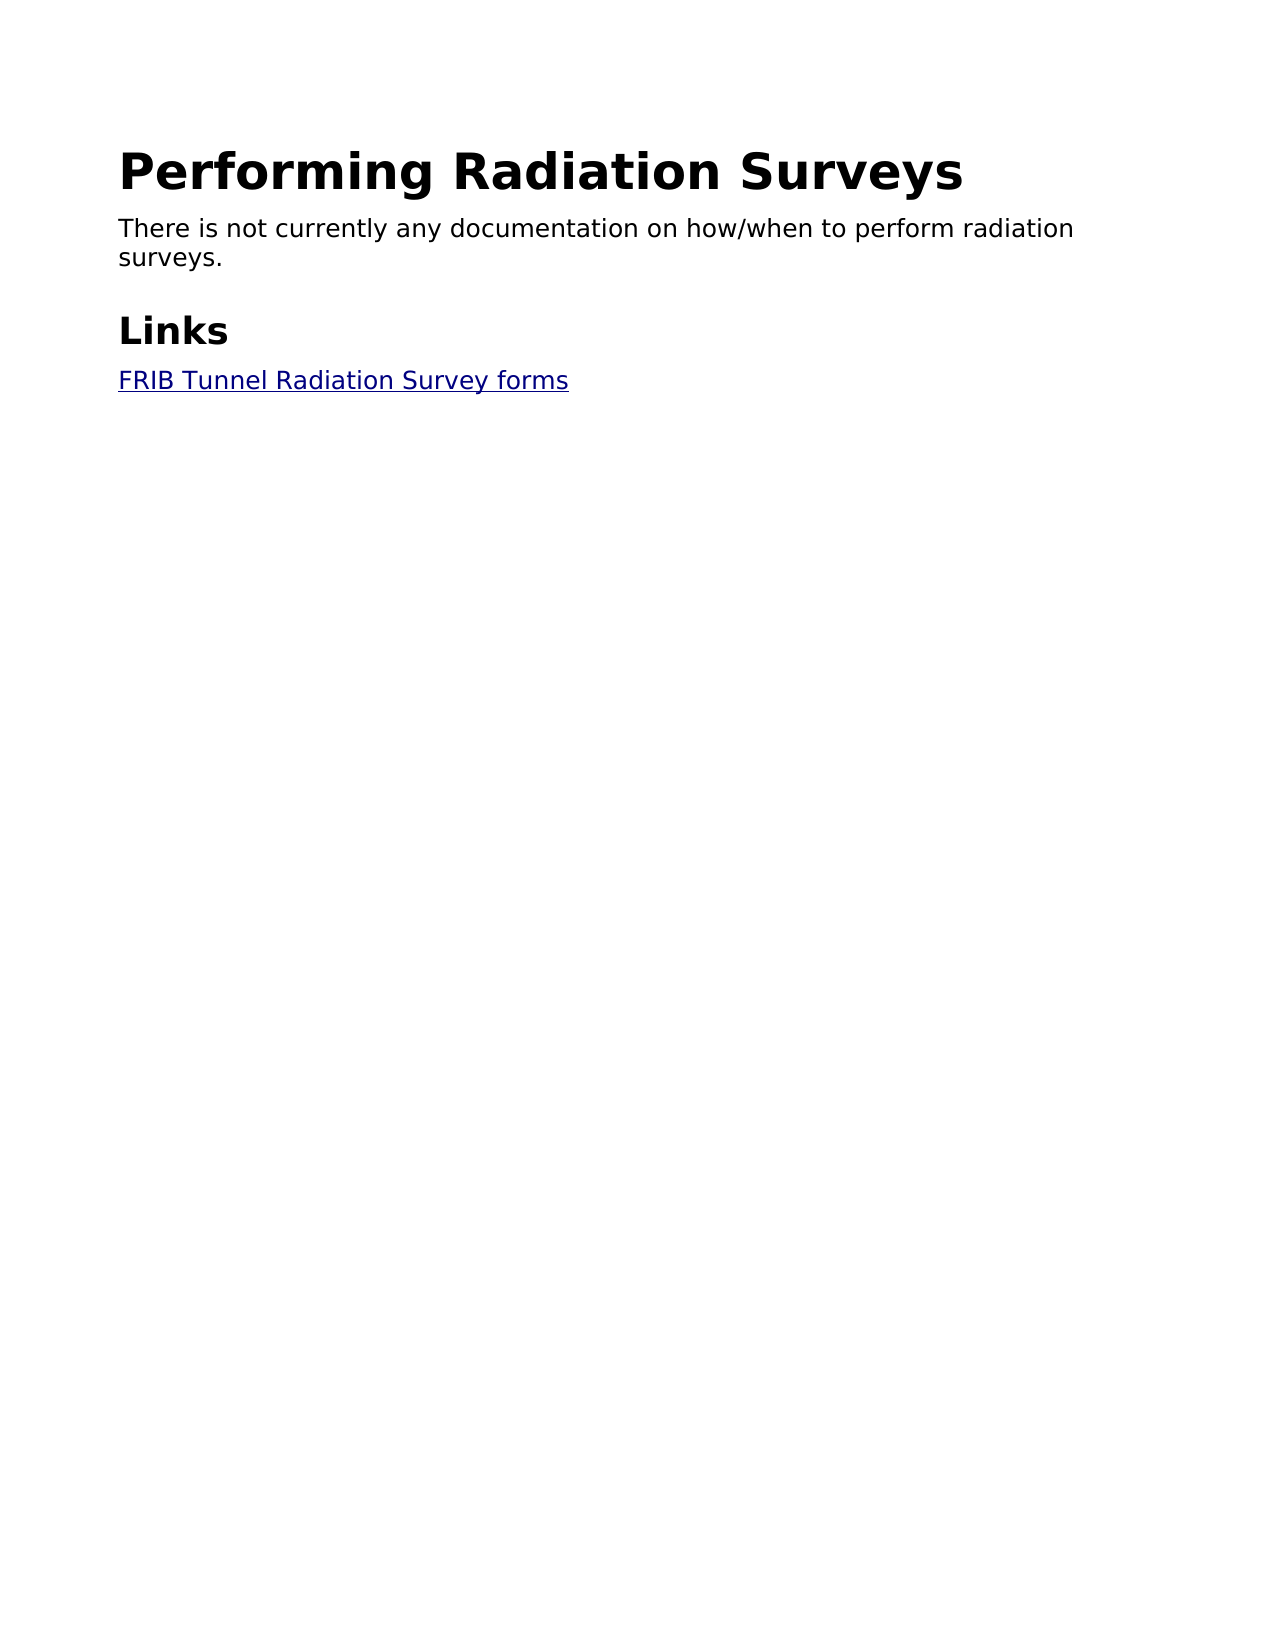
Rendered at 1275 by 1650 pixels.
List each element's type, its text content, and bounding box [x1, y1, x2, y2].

text There is not currently any documentation on how/when to perform radiation surveys. [118, 214, 1157, 272]
subtitle Links [118, 310, 1157, 353]
text FRIB Tunnel Radiation Survey forms [118, 366, 1157, 395]
subtitle Performing Radiation Surveys [118, 143, 1157, 201]
